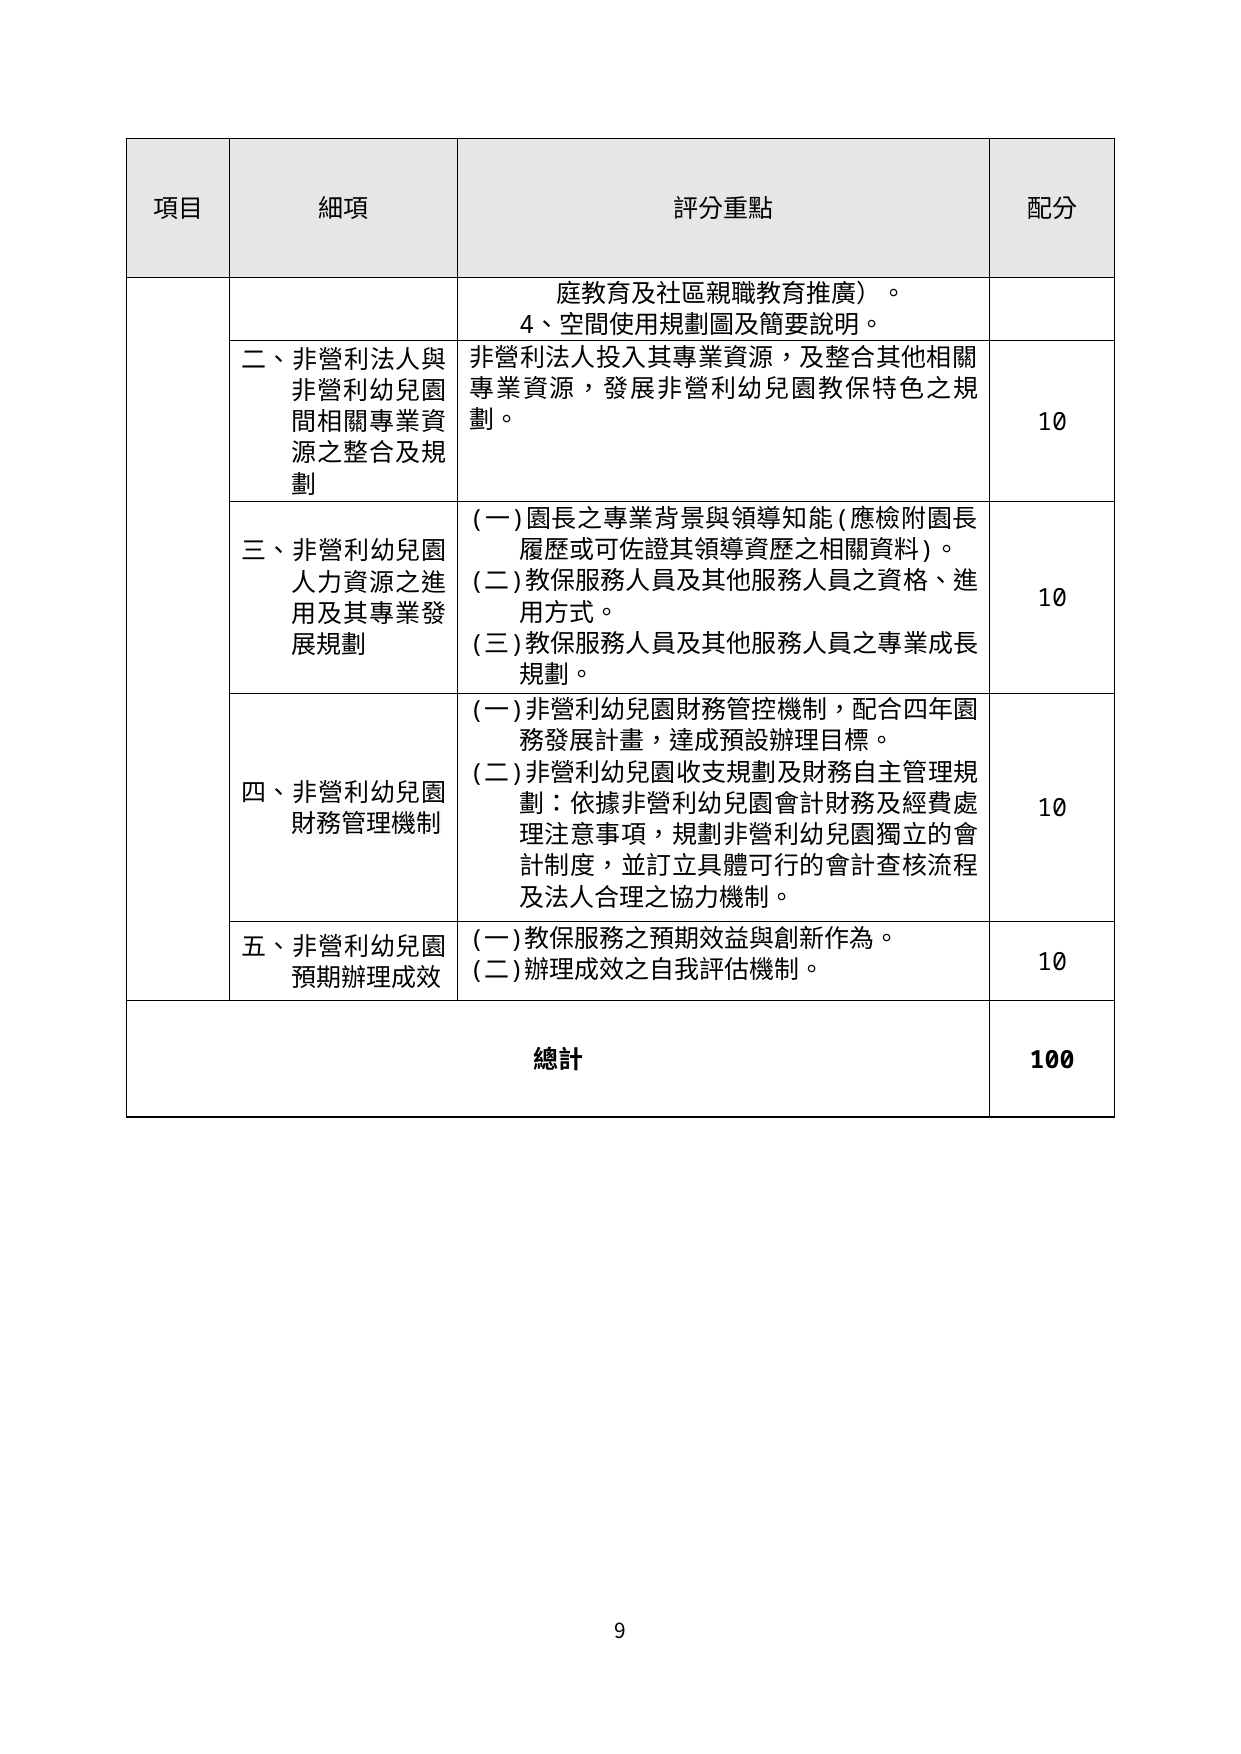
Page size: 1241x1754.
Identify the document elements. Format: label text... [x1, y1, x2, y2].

table_header 評分重點 [458, 139, 989, 277]
table_cell [990, 278, 1114, 340]
table_cell 五、非營利幼兒園預期辦理成效 [230, 922, 457, 1000]
table_cell (一)非營利幼兒園財務管控機制，配合四年園務發展計畫，達成預設辦理目標。 (二)非營利幼兒園收支規劃及財務自主管理規劃：依據非營利幼兒園會計財務及經費處理注意事項，規劃非營利幼兒園獨立的會計制度，並訂立具體可行的會計查核流程及法人合理之協力機制。 [458, 694, 989, 921]
table_cell (一)教保服務之預期效益與創新作為。 (二)辦理成效之自我評估機制。 [458, 922, 989, 1000]
table_header 細項 [230, 139, 457, 277]
table_cell (一)園長之專業背景與領導知能(應檢附園長履歷或可佐證其領導資歷之相關資料)。 (二)教保服務人員及其他服務人員之資格、進用方式。 (三)教保服務人員及其他服務人員之專業成長規劃。 [458, 502, 989, 692]
table_header 項目 [127, 139, 229, 277]
table_cell 非營利法人投入其專業資源，及整合其他相關專業資源，發展非營利幼兒園教保特色之規劃。 [458, 341, 989, 501]
table_cell [127, 278, 229, 1000]
table_cell 總計 [127, 1001, 989, 1116]
table_cell 二、非營利法人與非營利幼兒園間相關專業資源之整合及規劃 [230, 341, 457, 501]
table_cell 庭教育及社區親職教育推廣）。 4、空間使用規劃圖及簡要說明。 [458, 278, 989, 340]
table_header 配分 [990, 139, 1114, 277]
table_cell 10 [990, 341, 1114, 501]
table_cell 10 [990, 694, 1114, 921]
table_cell 四、非營利幼兒園財務管理機制 [230, 694, 457, 921]
table_cell 三、非營利幼兒園人力資源之進用及其專業發展規劃 [230, 502, 457, 692]
table_cell 100 [990, 1001, 1114, 1116]
table_cell 10 [990, 502, 1114, 692]
table_cell 10 [990, 922, 1114, 1000]
table_cell [230, 278, 457, 340]
